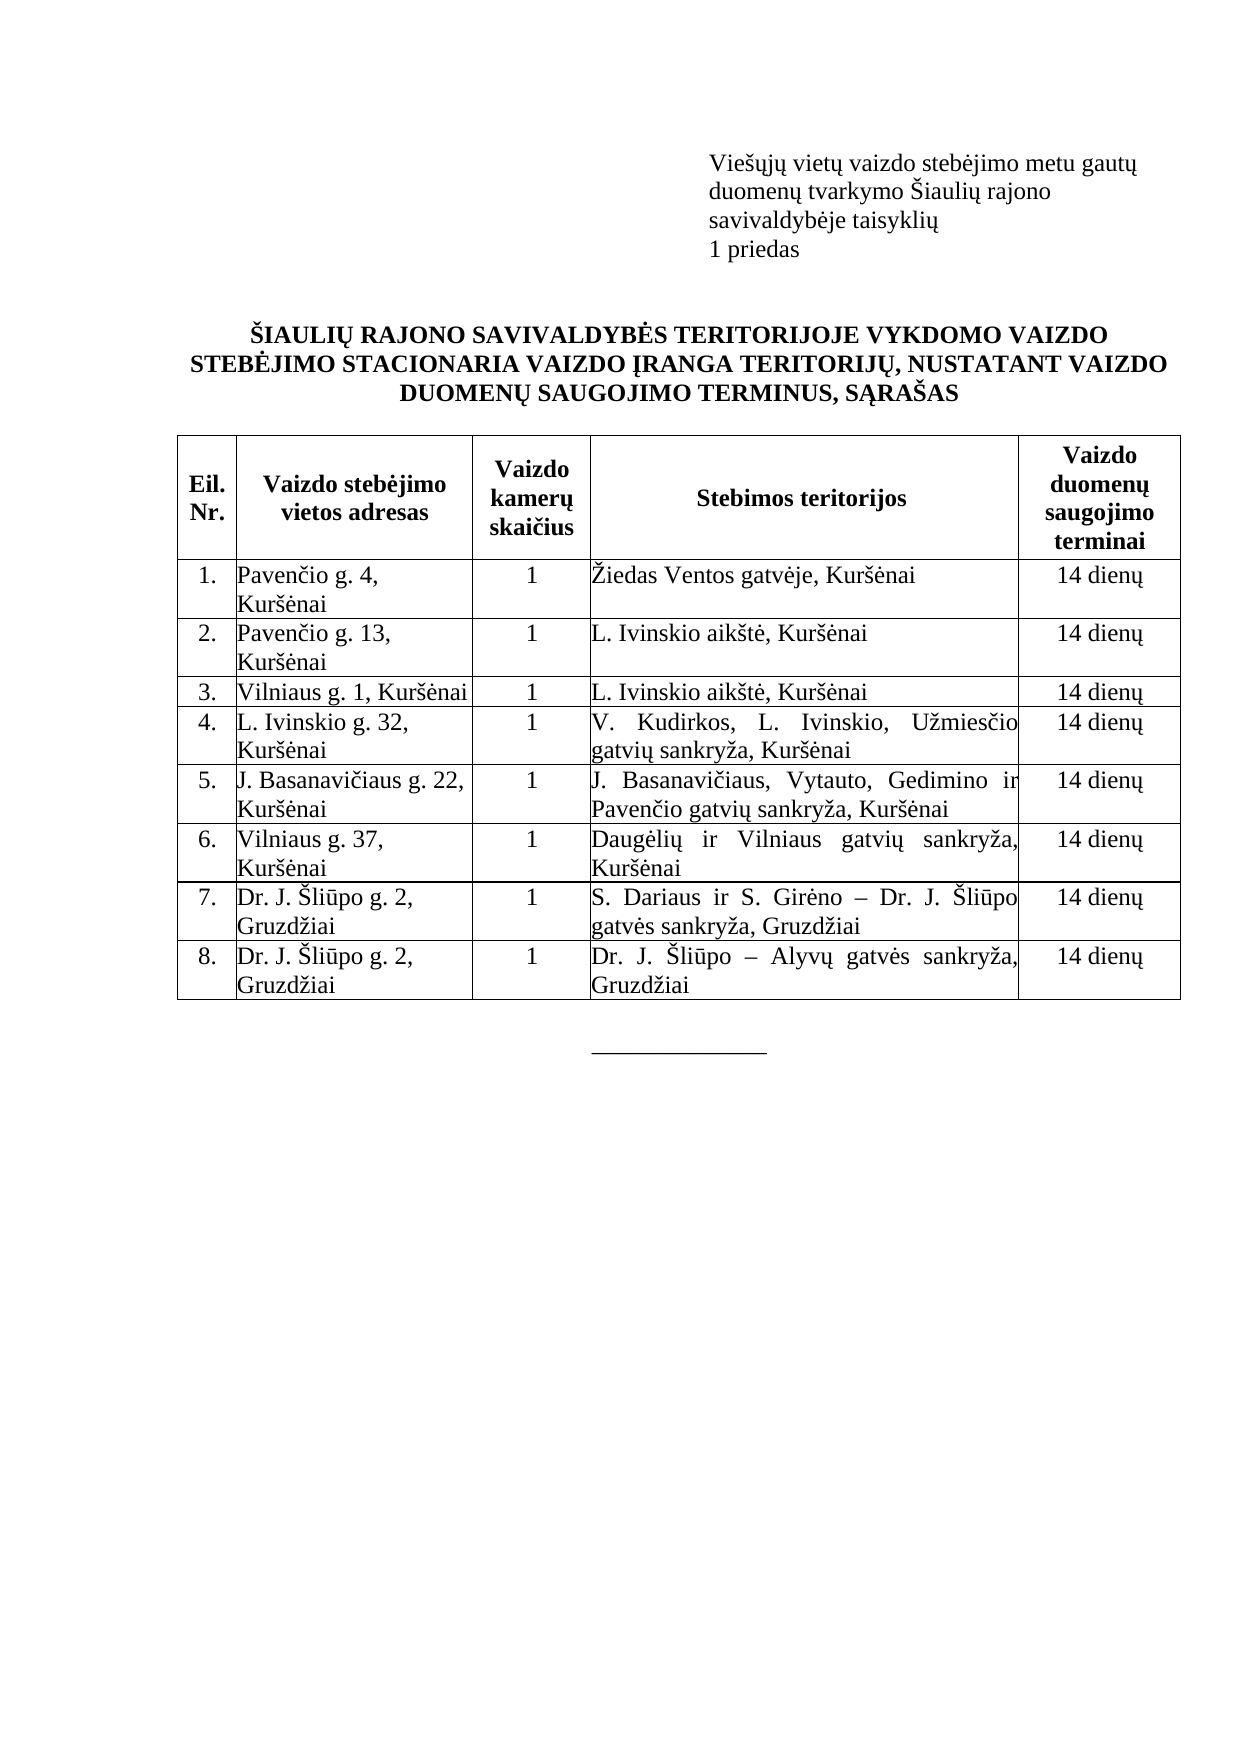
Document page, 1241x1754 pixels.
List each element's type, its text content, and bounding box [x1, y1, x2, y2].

table_cell 1 [473, 765, 590, 823]
table_header Eil. Nr. [178, 436, 236, 559]
table_cell 4. [178, 707, 236, 764]
text ______________ [177, 1028, 1181, 1057]
table_cell 1 [473, 619, 590, 676]
table_cell Žiedas Ventos gatvėje, Kuršėnai [591, 560, 1018, 617]
table_header Stebimos teritorijos [591, 436, 1018, 559]
table_cell 6. [178, 824, 236, 881]
table_cell 1 [473, 677, 590, 706]
text 1 priedas [709, 234, 1181, 263]
table_cell 14 dienų [1019, 765, 1180, 823]
table_cell 1 [473, 941, 590, 998]
table_header Vaizdo kamerų skaičius [473, 436, 590, 559]
table_cell 5. [178, 765, 236, 823]
table_cell Vilniaus g. 1, Kuršėnai [237, 677, 472, 706]
text ŠIAULIŲ RAJONO SAVIVALDYBĖS TERITORIJOJE VYKDOMO VAIZDO STEBĖJIMO STACIONARIA VAIZDO ĮRANGA TERITORIJŲ, NUSTATANT VAIZDO DUOMENŲ SAUGOJIMO TERMINUS, SĄRAŠAS [177, 320, 1181, 406]
table_cell 7. [178, 883, 236, 940]
table_cell Dr. J. Šliūpo g. 2, Gruzdžiai [237, 941, 472, 998]
table_cell 14 dienų [1019, 824, 1180, 881]
table_cell Pavenčio g. 13, Kuršėnai [237, 619, 472, 676]
table_cell 1. [178, 560, 236, 617]
table_cell 8. [178, 941, 236, 998]
text Viešųjų vietų vaizdo stebėjimo metu gautų duomenų tvarkymo Šiaulių rajono savivaldybėje taisyklių [709, 148, 1181, 234]
table_cell Dr. J. Šliūpo g. 2, Gruzdžiai [237, 883, 472, 940]
table_cell 3. [178, 677, 236, 706]
table_cell Dr. J. Šliūpo – Alyvų gatvės sankryža, Gruzdžiai [591, 941, 1018, 998]
table_cell 14 dienų [1019, 619, 1180, 676]
table_cell 1 [473, 824, 590, 881]
table_cell 2. [178, 619, 236, 676]
table_header Vaizdo stebėjimo vietos adresas [237, 436, 472, 559]
table_cell V. Kudirkos, L. Ivinskio, Užmiesčio gatvių sankryža, Kuršėnai [591, 707, 1018, 764]
table_cell 14 dienų [1019, 560, 1180, 617]
table_cell Vilniaus g. 37, Kuršėnai [237, 824, 472, 881]
table_cell L. Ivinskio aikštė, Kuršėnai [591, 677, 1018, 706]
table_header Vaizdo duomenų saugojimo terminai [1019, 436, 1180, 559]
table_cell J. Basanavičiaus, Vytauto, Gedimino ir Pavenčio gatvių sankryža, Kuršėnai [591, 765, 1018, 823]
table_cell 1 [473, 560, 590, 617]
table_cell J. Basanavičiaus g. 22, Kuršėnai [237, 765, 472, 823]
table_cell 14 dienų [1019, 883, 1180, 940]
table_cell 14 dienų [1019, 707, 1180, 764]
table_cell L. Ivinskio g. 32, Kuršėnai [237, 707, 472, 764]
table_cell Daugėlių ir Vilniaus gatvių sankryža, Kuršėnai [591, 824, 1018, 881]
table_cell 14 dienų [1019, 677, 1180, 706]
table_cell S. Dariaus ir S. Girėno – Dr. J. Šliūpo gatvės sankryža, Gruzdžiai [591, 883, 1018, 940]
table_cell L. Ivinskio aikštė, Kuršėnai [591, 619, 1018, 676]
table_cell Pavenčio g. 4, Kuršėnai [237, 560, 472, 617]
table_cell 1 [473, 707, 590, 764]
table_cell 1 [473, 883, 590, 940]
table_cell 14 dienų [1019, 941, 1180, 998]
